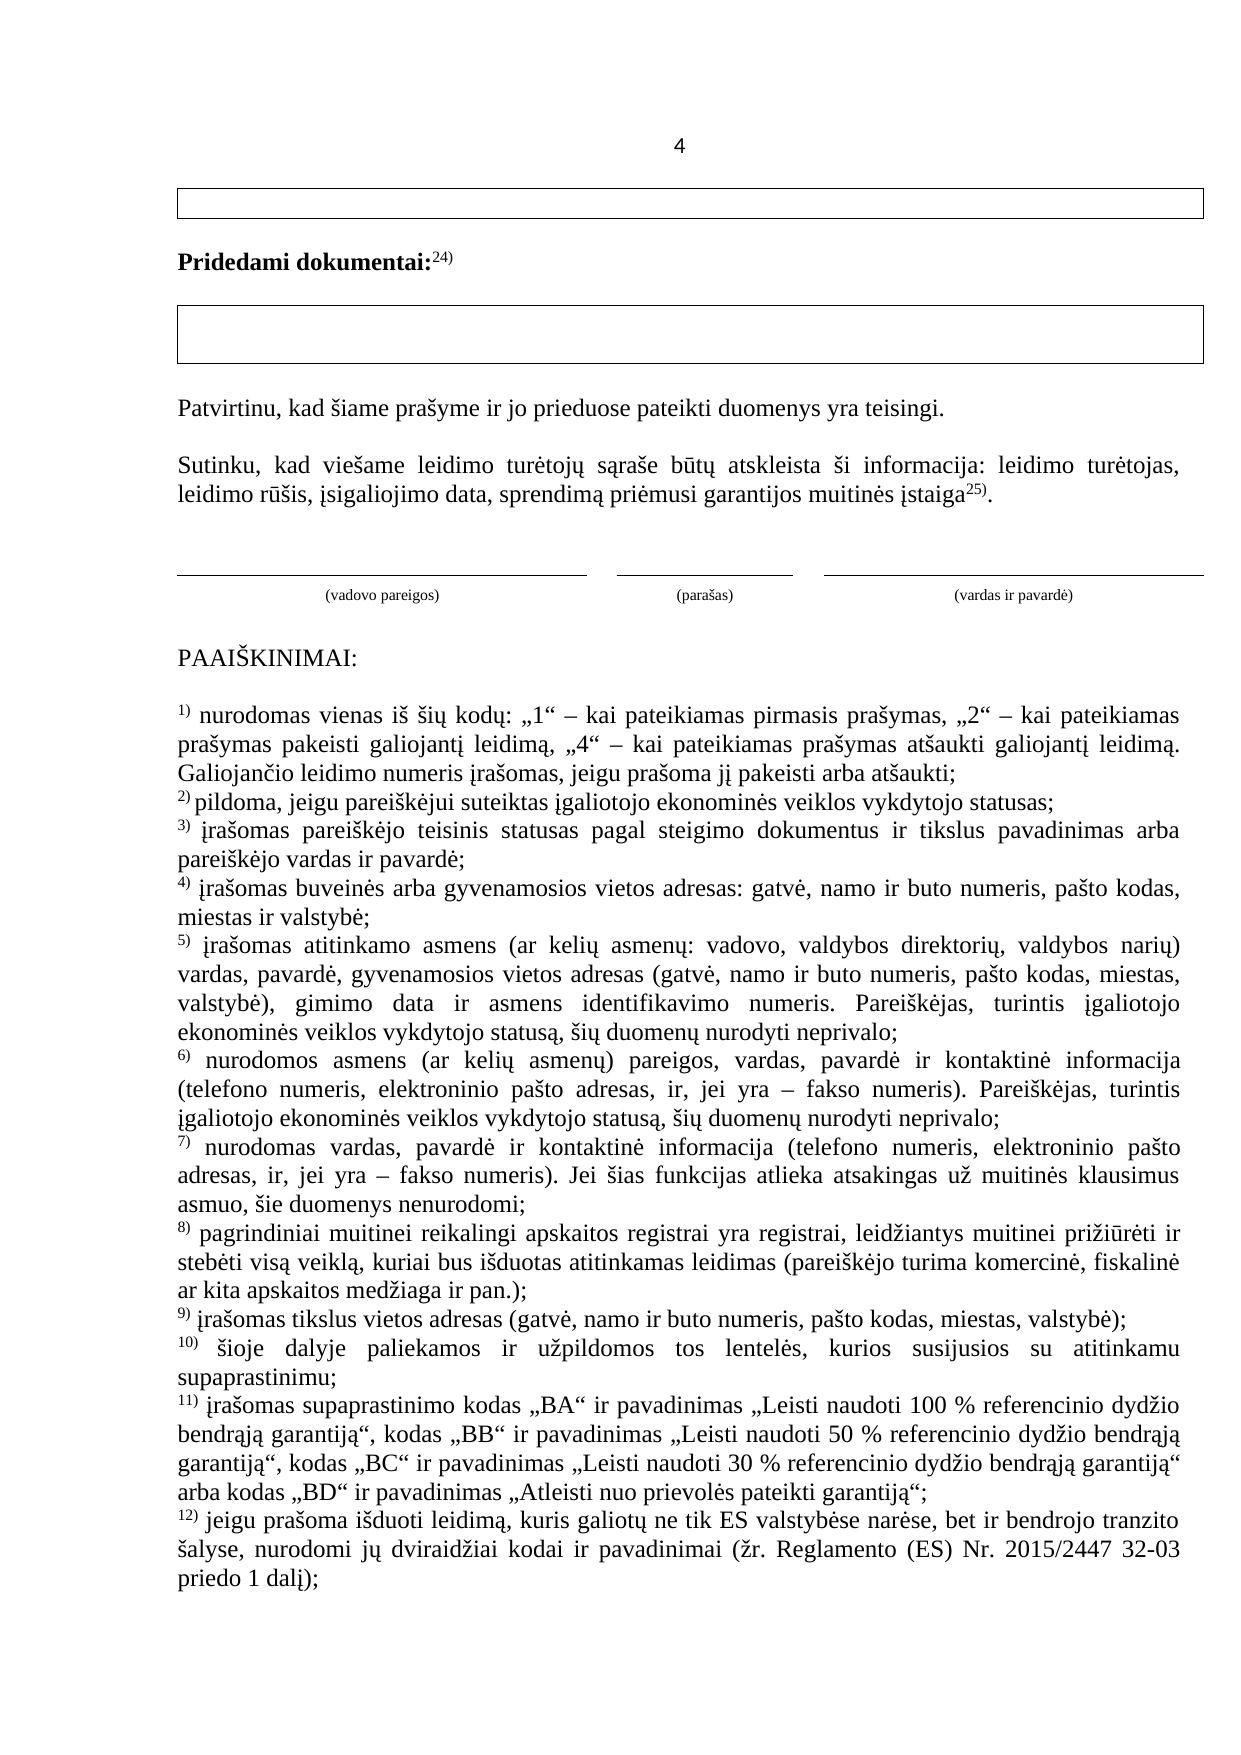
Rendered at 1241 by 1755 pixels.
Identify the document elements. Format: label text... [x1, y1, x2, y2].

table_header [617, 537, 793, 575]
text 4) įrašomas buveinės arba gyvenamosios vietos adresas: gatvė, namo ir buto numeris, pašto kodas, miestas ir valstybė; [177, 873, 1181, 930]
text 2) pildoma, jeigu pareiškėjui suteiktas įgaliotojo ekonominės veiklos vykdytojo statusas; [177, 787, 1181, 815]
text PAAIŠKINIMAI: [177, 643, 1181, 672]
table_header [793, 537, 823, 575]
text Pridedami dokumentai:24) [177, 247, 1181, 276]
table_header [587, 537, 617, 575]
text 7) nurodomas vardas, pavardė ir kontaktinė informacija (telefono numeris, elektroninio pašto adresas, ir, jei yra – fakso numeris). Jei šias funkcijas atlieka atsakingas už muitinės klausimus asmuo, šie duomenys nenurodomi; [177, 1132, 1181, 1218]
text Sutinku, kad viešame leidimo turėtojų sąraše būtų atskleista ši informacija: leidimo turėtojas, leidimo rūšis, įsigaliojimo data, sprendimą priėmusi garantijos muitinės įstaiga25). [177, 451, 1181, 508]
table_cell (vadovo pareigos) [177, 576, 587, 614]
text Patvirtinu, kad šiame prašyme ir jo prieduose pateikti duomenys yra teisingi. [177, 393, 1181, 422]
table_cell [793, 575, 823, 614]
text 8) pagrindiniai muitinei reikalingi apskaitos registrai yra registrai, leidžiantys muitinei prižiūrėti ir stebėti visą veiklą, kuriai bus išduotas atitinkamas leidimas (pareiškėjo turima komercinė, fiskalinė ar kita apskaitos medžiaga ir pan.); [177, 1218, 1181, 1304]
text 6) nurodomos asmens (ar kelių asmenų) pareigos, vardas, pavardė ir kontaktinė informacija (telefono numeris, elektroninio pašto adresas, ir, jei yra – fakso numeris). Pareiškėjas, turintis įgaliotojo ekonominės veiklos vykdytojo statusą, šių duomenų nurodyti neprivalo; [177, 1045, 1181, 1132]
text 5) įrašomas atitinkamo asmens (ar kelių asmenų: vadovo, valdybos direktorių, valdybos narių) vardas, pavardė, gyvenamosios vietos adresas (gatvė, namo ir buto numeris, pašto kodas, miestas, valstybė), gimimo data ir asmens identifikavimo numeris. Pareiškėjas, turintis įgaliotojo ekonominės veiklos vykdytojo statusą, šių duomenų nurodyti neprivalo; [177, 930, 1181, 1045]
table_cell [587, 575, 617, 614]
table_cell (vardas ir pavardė) [824, 576, 1204, 614]
table_header [177, 537, 587, 575]
text 9) įrašomas tikslus vietos adresas (gatvė, namo ir buto numeris, pašto kodas, miestas, valstybė); [177, 1304, 1181, 1333]
text 10) šioje dalyje paliekamos ir užpildomos tos lentelės, kurios susijusios su atitinkamu supaprastinimu; [177, 1333, 1181, 1390]
text 12) jeigu prašoma išduoti leidimą, kuris galiotų ne tik ES valstybėse narėse, bet ir bendrojo tranzito šalyse, nurodomi jų dviraidžiai kodai ir pavadinimai (žr. Reglamento (ES) Nr. 2015/2447 32-03 priedo 1 dalį); [177, 1505, 1181, 1592]
text 3) įrašomas pareiškėjo teisinis statusas pagal steigimo dokumentus ir tikslus pavadinimas arba pareiškėjo vardas ir pavardė; [177, 815, 1181, 873]
table_header [178, 306, 1203, 363]
text 11) įrašomas supaprastinimo kodas „BA“ ir pavadinimas „Leisti naudoti 100 % referencinio dydžio bendrąją garantiją“, kodas „BB“ ir pavadinimas „Leisti naudoti 50 % referencinio dydžio bendrąją garantiją“, kodas „BC“ ir pavadinimas „Leisti naudoti 30 % referencinio dydžio bendrąją garantiją“ arba kodas „BD“ ir pavadinimas „Atleisti nuo prievolės pateikti garantiją“; [177, 1390, 1181, 1505]
table_header [178, 189, 1203, 217]
table_cell (parašas) [617, 576, 793, 614]
text 1) nurodomas vienas iš šių kodų: „1“ – kai pateikiamas pirmasis prašymas, „2“ – kai pateikiamas prašymas pakeisti galiojantį leidimą, „4“ – kai pateikiamas prašymas atšaukti galiojantį leidimą. Galiojančio leidimo numeris įrašomas, jeigu prašoma jį pakeisti arba atšaukti; [177, 700, 1181, 787]
table_header [824, 537, 1204, 575]
